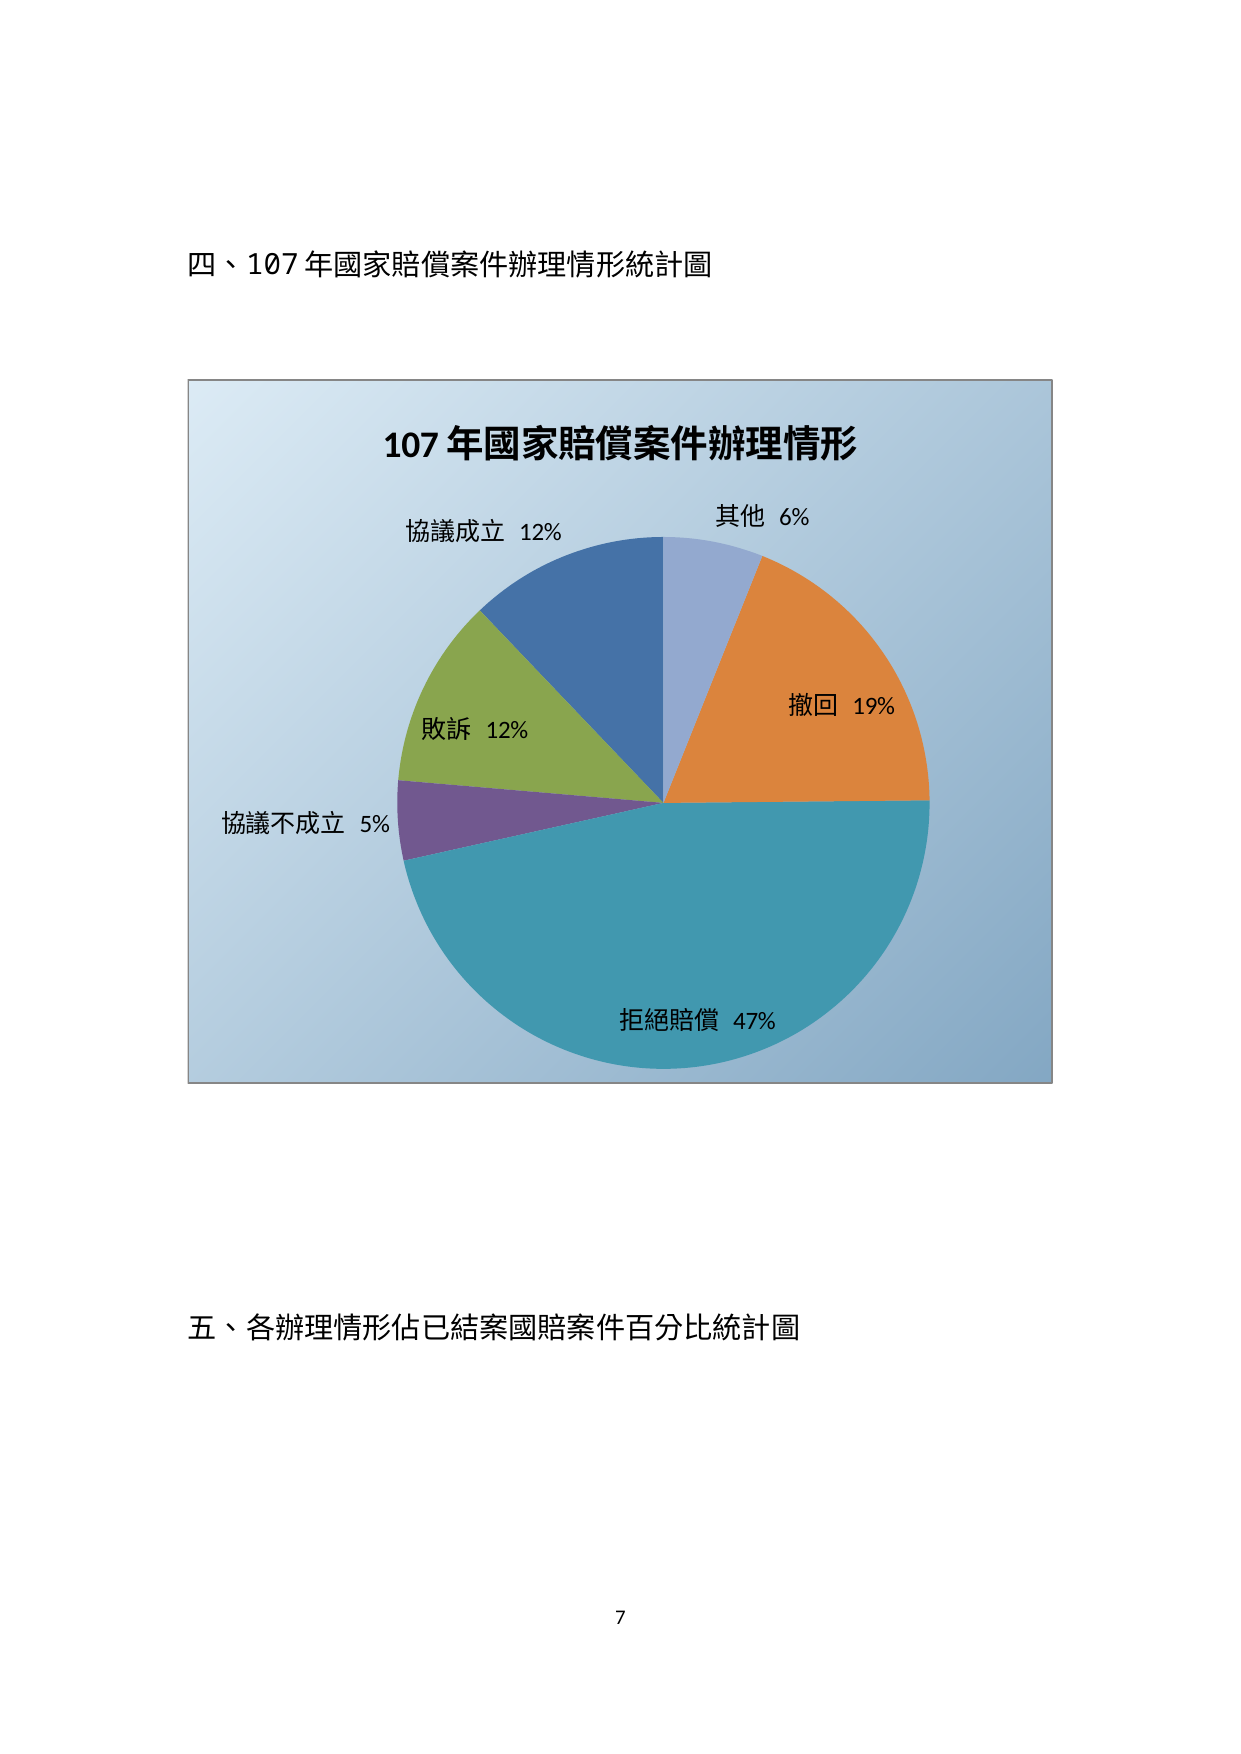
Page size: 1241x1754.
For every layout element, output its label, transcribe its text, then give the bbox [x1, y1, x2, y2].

text 四、107年國家賠償案件辦理情形統計圖 [187, 221, 1053, 284]
text 五、各辦理情形佔已結案國賠案件百分比統計圖 [187, 1284, 1053, 1346]
